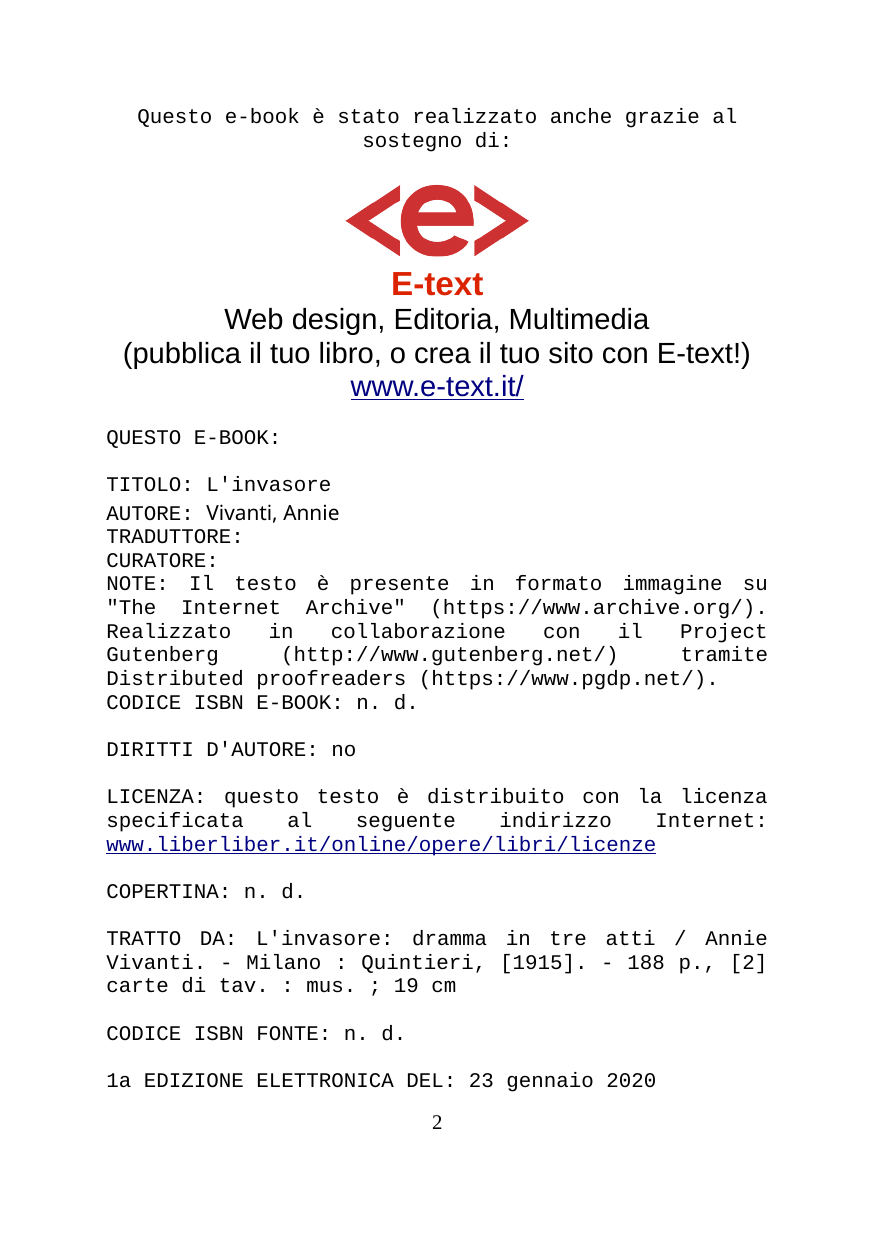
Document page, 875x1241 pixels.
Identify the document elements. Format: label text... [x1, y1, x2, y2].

text TRATTO DA: L'invasore: dramma in tre atti / Annie Vivanti. - Milano : Quintieri, [1915]. - 188 p., [2] carte di tav. : mus. ; 19 cm [106, 928, 768, 999]
text QUESTO E-BOOK: [106, 427, 768, 450]
text COPERTINA: n. d. [106, 881, 768, 904]
text DIRITTI D'AUTORE: no [106, 739, 768, 763]
text LICENZA: questo testo è distribuito con la licenza specificata al seguente indirizzo Internet: www.liberliber.it/online/opere/libri/licenze [106, 786, 768, 857]
picture [344, 184, 530, 257]
text AUTORE: Vivanti, Annie [106, 498, 768, 526]
text Questo e-book è stato realizzato anche grazie al sostegno di: [106, 106, 768, 153]
text Web design, Editoria, Multimedia [106, 302, 768, 336]
text E-text [106, 264, 768, 302]
text TITOLO: L'invasore [106, 474, 768, 498]
text NOTE: Il testo è presente in formato immagine su "The Internet Archive" (https://www.archive.org/). Realizzato in collaborazione con il Project Gutenberg (http://www.gutenberg.net/) tramite Distributed proofreaders (https://www.pgdp.net/). [106, 573, 768, 692]
text (pubblica il tuo libro, o crea il tuo sito con E-text!) [106, 336, 768, 369]
text www.e-text.it/ [106, 369, 768, 403]
text TRADUTTORE: [106, 526, 768, 550]
text CODICE ISBN FONTE: n. d. [106, 1023, 768, 1046]
text 1a EDIZIONE ELETTRONICA DEL: 23 gennaio 2020 [106, 1070, 768, 1094]
text CODICE ISBN E-BOOK: n. d. [106, 692, 768, 715]
text CURATORE: [106, 550, 768, 573]
